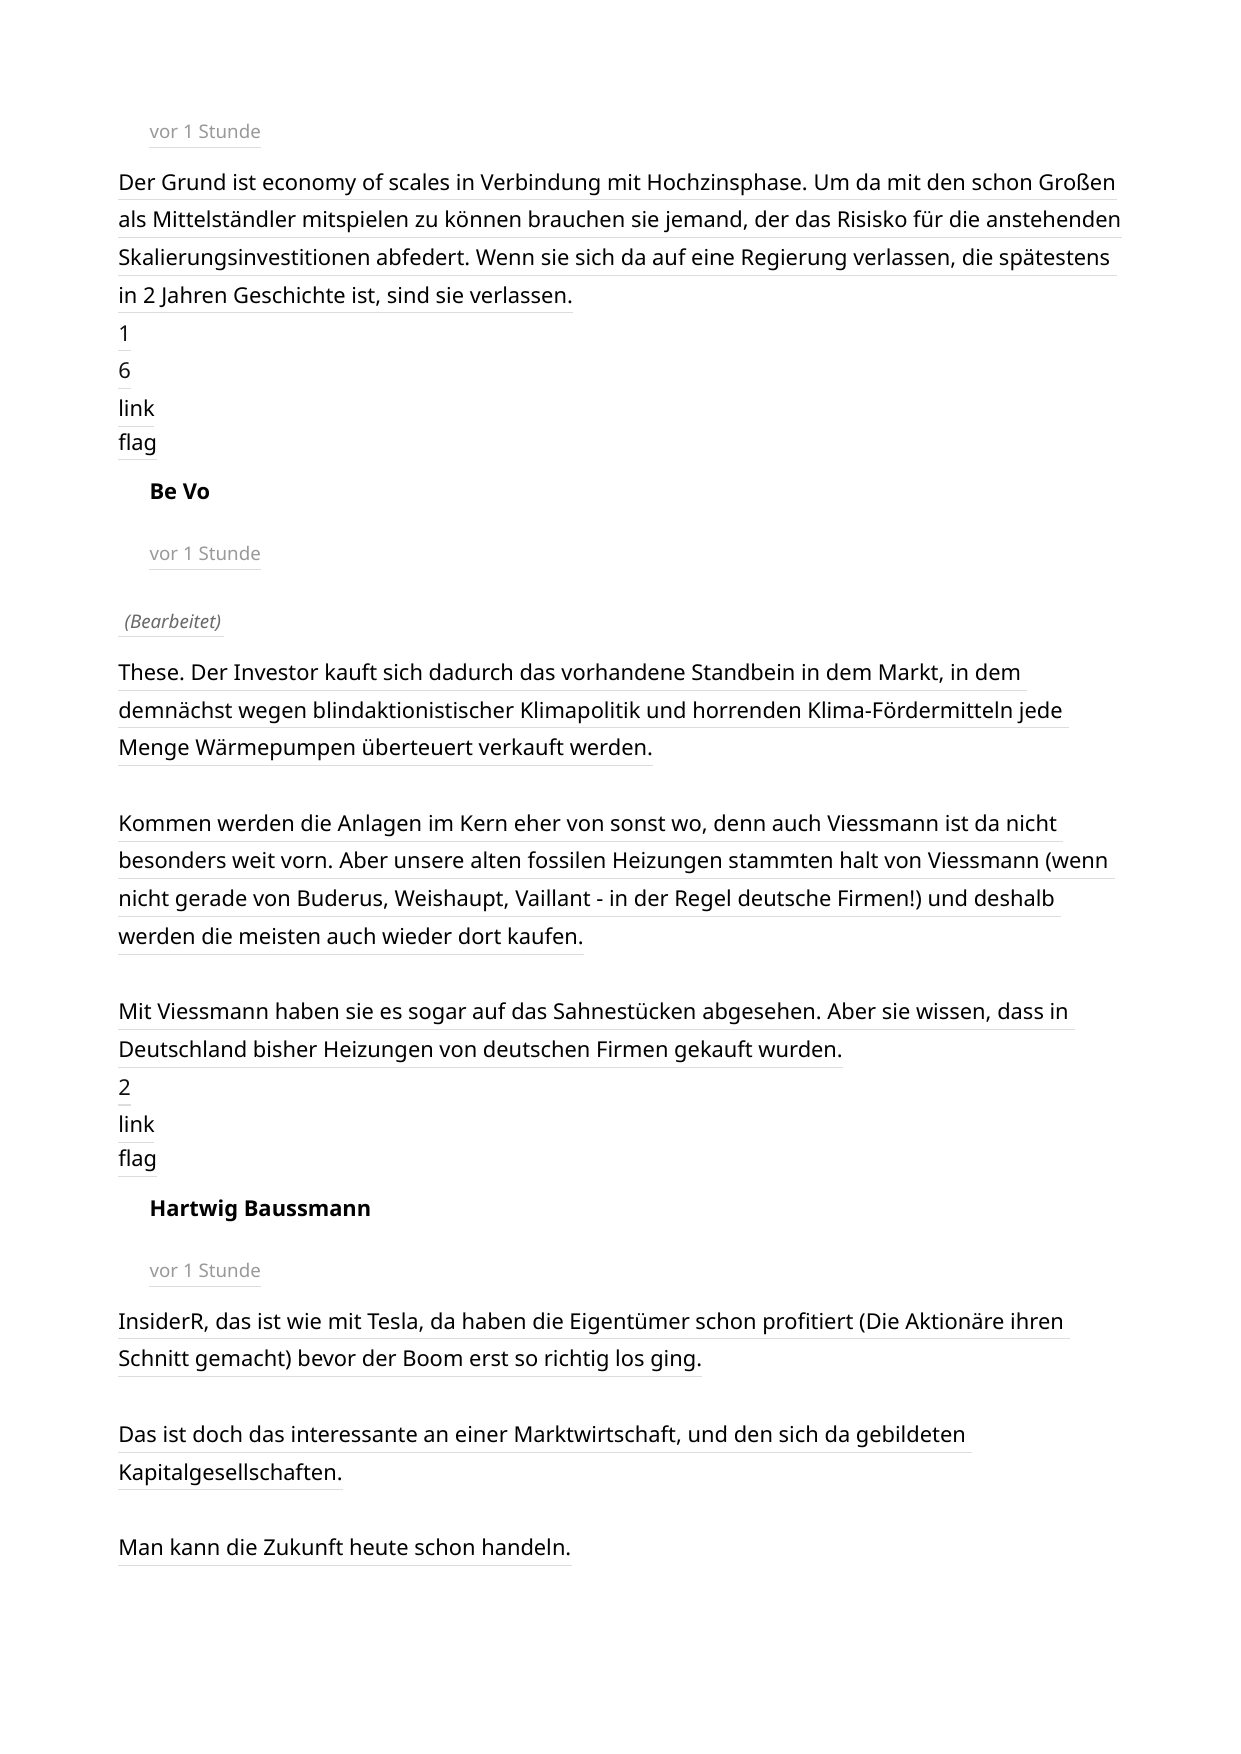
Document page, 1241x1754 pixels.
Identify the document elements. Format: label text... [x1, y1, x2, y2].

text Der Grund ist economy of scales in Verbindung mit Hochzinsphase. Um da mit den schon Großen als Mittelständler mitspielen zu können brauchen sie jemand, der das Risisko für die anstehenden [118, 167, 1122, 237]
text 1 [118, 317, 1122, 351]
text (Bearbeitet) [118, 605, 1122, 637]
text Skalierungsinvestitionen abfedert. Wenn sie sich da auf eine Regierung verlassen, die spätestens in 2 Jahren Geschichte ist, sind sie verlassen. [118, 238, 1122, 313]
text 6 [118, 355, 1122, 389]
text vor 1 Stunde [149, 1257, 1117, 1287]
text 2 [118, 1072, 1122, 1106]
text InsiderR, das ist wie mit Tesla, da haben die Eigentümer schon profitiert (Die Aktionäre ihren Schnitt gemacht) bevor der Boom erst so richtig los ging. Das ist doch das interessante an einer Marktwirtschaft, und den sich da gebildeten Kapitalgesellschaften. Man kann die Zukunft heute schon handeln. [118, 1306, 1122, 1603]
text vor 1 Stunde [149, 118, 1117, 148]
text link [118, 393, 1122, 427]
text flag [118, 1143, 1122, 1177]
text Hartwig Baussmann [149, 1193, 1122, 1222]
text These. Der Investor kauft sich dadurch das vorhandene Standbein in dem Markt, in dem demnächst wegen blindaktionistischer Klimapolitik und horrenden Klima-Fördermitteln jede Menge Wärmepumpen überteuert verkauft werden. Kommen werden die Anlagen im Kern eher von sonst wo, denn auch Viessmann ist da nicht besonders weit vorn. Aber unsere alten fossilen Heizungen stammten halt von Viessmann (wenn nicht gerade von Buderus, Weishaupt, Vaillant - in der Regel deutsche Firmen!) und deshalb werden die meisten auch wieder dort kaufen. Mit Viessmann haben sie es sogar auf das Sahnestücken abgesehen. Aber sie wissen, dass in Deutschland bisher Heizungen von deutschen Firmen gekauft wurden. [118, 657, 1122, 1068]
text Be Vo [149, 476, 1122, 506]
text link [118, 1109, 1122, 1143]
text flag [118, 427, 1122, 460]
text vor 1 Stunde [149, 541, 1117, 570]
